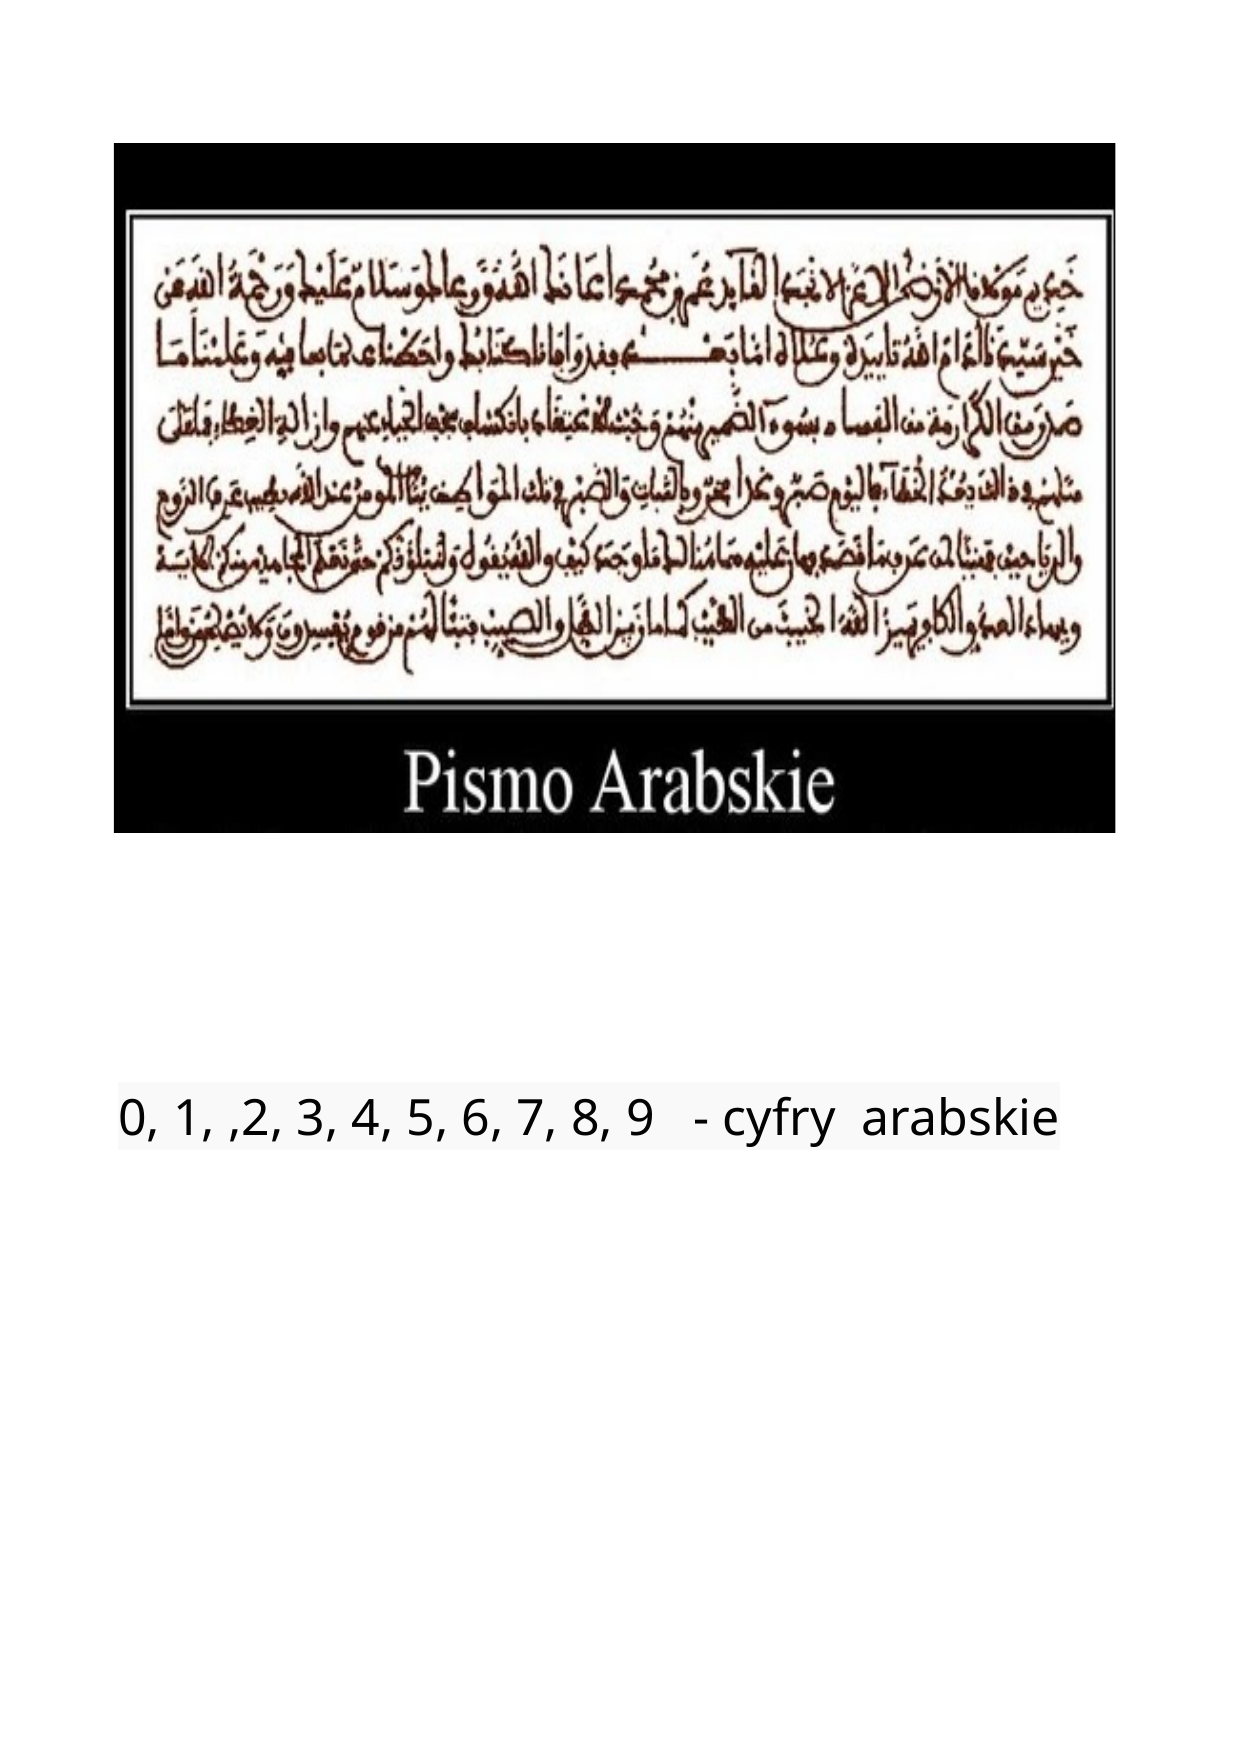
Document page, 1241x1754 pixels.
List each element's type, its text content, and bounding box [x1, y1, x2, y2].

text 0, 1, ,2, 3, 4, 5, 6, 7, 8, 9 - cyfry arabskie [118, 1082, 1122, 1150]
picture [113, 143, 1116, 833]
